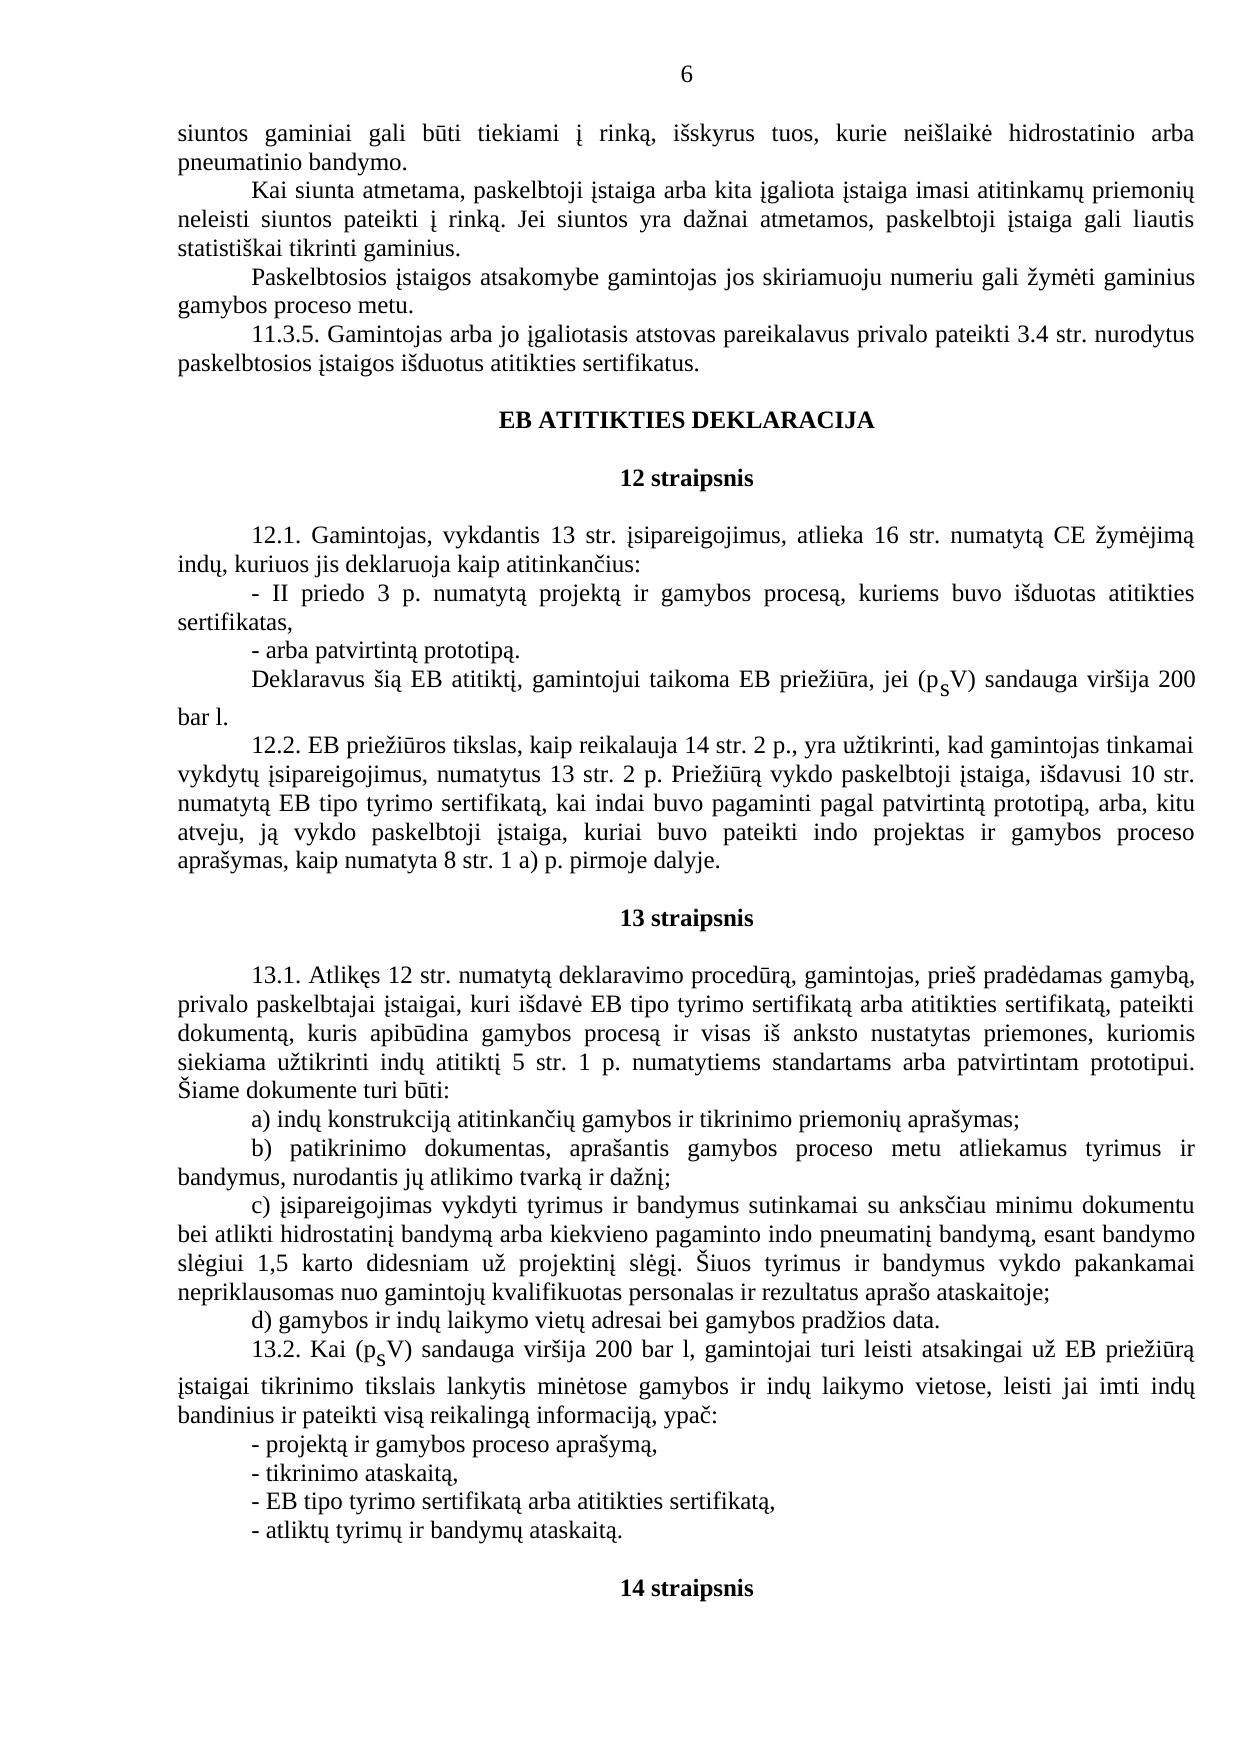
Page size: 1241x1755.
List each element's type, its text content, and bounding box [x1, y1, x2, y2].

text Deklaravus šią EB atitiktį, gamintojui taikoma EB priežiūra, jei (psV) sandauga viršija 200 bar l. [177, 664, 1196, 730]
text siuntos gaminiai gali būti tiekiami į rinką, išskyrus tuos, kurie neišlaikė hidrostatinio arba pneumatinio bandymo. [177, 118, 1196, 176]
text 13 straipsnis [177, 903, 1196, 932]
text - tikrinimo ataskaitą, [177, 1458, 1196, 1486]
text 13.2. Kai (psV) sandauga viršija 200 bar l, gamintojai turi leisti atsakingai už EB priežiūrą įstaigai tikrinimo tikslais lankytis minėtose gamybos ir indų laikymo vietose, leisti jai imti indų bandinius ir pateikti visą reikalingą informaciją, ypač: [177, 1334, 1196, 1429]
text EB atitikties deklaracija [177, 406, 1196, 434]
text d) gamybos ir indų laikymo vietų adresai bei gamybos pradžios data. [177, 1305, 1196, 1334]
text 14 straipsnis [177, 1573, 1196, 1601]
text c) įsipareigojimas vykdyti tyrimus ir bandymus sutinkamai su anksčiau minimu dokumentu bei atlikti hidrostatinį bandymą arba kiekvieno pagaminto indo pneumatinį bandymą, esant bandymo slėgiui 1,5 karto didesniam už projektinį slėgį. Šiuos tyrimus ir bandymus vykdo pakankamai nepriklausomas nuo gamintojų kvalifikuotas personalas ir rezultatus aprašo ataskaitoje; [177, 1190, 1196, 1305]
text - arba patvirtintą prototipą. [177, 636, 1196, 664]
text b) patikrinimo dokumentas, aprašantis gamybos proceso metu atliekamus tyrimus ir bandymus, nurodantis jų atlikimo tvarką ir dažnį; [177, 1133, 1196, 1190]
text Kai siunta atmetama, paskelbtoji įstaiga arba kita įgaliota įstaiga imasi atitinkamų priemonių neleisti siuntos pateikti į rinką. Jei siuntos yra dažnai atmetamos, paskelbtoji įstaiga gali liautis statistiškai tikrinti gaminius. [177, 176, 1196, 262]
text - EB tipo tyrimo sertifikatą arba atitikties sertifikatą, [177, 1486, 1196, 1515]
text 11.3.5. Gamintojas arba jo įgaliotasis atstovas pareikalavus privalo pateikti 3.4 str. nurodytus paskelbtosios įstaigos išduotus atitikties sertifikatus. [177, 319, 1196, 377]
text a) indų konstrukciją atitinkančių gamybos ir tikrinimo priemonių aprašymas; [177, 1104, 1196, 1133]
text 13.1. Atlikęs 12 str. numatytą deklaravimo procedūrą, gamintojas, prieš pradėdamas gamybą, privalo paskelbtajai įstaigai, kuri išdavė EB tipo tyrimo sertifikatą arba atitikties sertifikatą, pateikti dokumentą, kuris apibūdina gamybos procesą ir visas iš anksto nustatytas priemones, kuriomis siekiama užtikrinti indų atitiktį 5 str. 1 p. numatytiems standartams arba patvirtintam prototipui. Šiame dokumente turi būti: [177, 960, 1196, 1104]
text 12 straipsnis [177, 463, 1196, 492]
text - II priedo 3 p. numatytą projektą ir gamybos procesą, kuriems buvo išduotas atitikties sertifikatas, [177, 578, 1196, 636]
text - projektą ir gamybos proceso aprašymą, [177, 1429, 1196, 1458]
text 12.1. Gamintojas, vykdantis 13 str. įsipareigojimus, atlieka 16 str. numatytą CE žymėjimą indų, kuriuos jis deklaruoja kaip atitinkančius: [177, 521, 1196, 578]
text - atliktų tyrimų ir bandymų ataskaitą. [177, 1515, 1196, 1544]
text 12.2. EB priežiūros tikslas, kaip reikalauja 14 str. 2 p., yra užtikrinti, kad gamintojas tinkamai vykdytų įsipareigojimus, numatytus 13 str. 2 p. Priežiūrą vykdo paskelbtoji įstaiga, išdavusi 10 str. numatytą EB tipo tyrimo sertifikatą, kai indai buvo pagaminti pagal patvirtintą prototipą, arba, kitu atveju, ją vykdo paskelbtoji įstaiga, kuriai buvo pateikti indo projektas ir gamybos proceso aprašymas, kaip numatyta 8 str. 1 a) p. pirmoje dalyje. [177, 730, 1196, 874]
text Paskelbtosios įstaigos atsakomybe gamintojas jos skiriamuoju numeriu gali žymėti gaminius gamybos proceso metu. [177, 262, 1196, 319]
